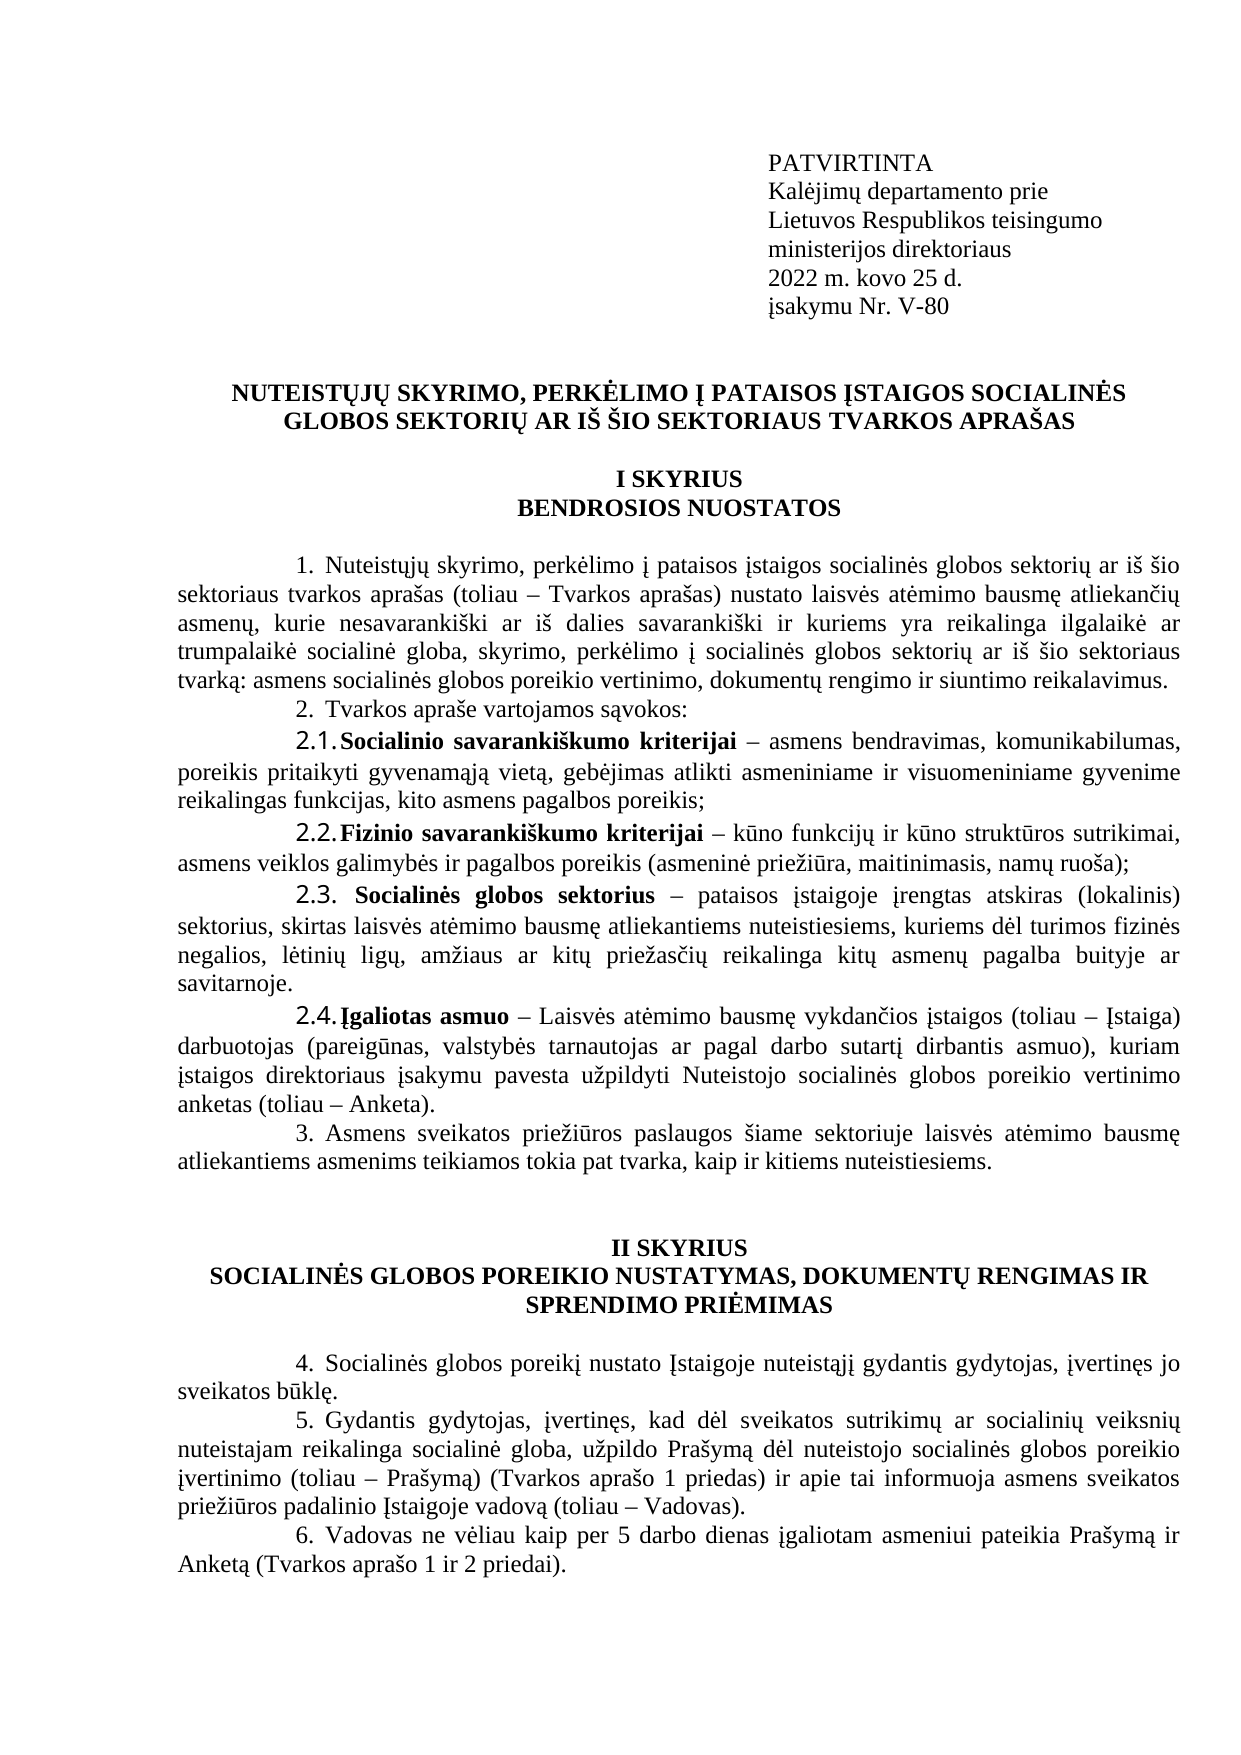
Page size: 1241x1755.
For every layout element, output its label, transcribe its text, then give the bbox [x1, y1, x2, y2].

text BENDROSIOS NUOSTATOS [177, 493, 1181, 521]
text PATVIRTINTA [768, 148, 1181, 176]
text SOCIALINĖS GLOBOS POREIKIO NUSTATYMAS, DOKUMENTŲ RENGIMAS IR SPRENDIMO PRIĖMIMAS [177, 1261, 1181, 1319]
text Lietuvos Respublikos teisingumo ministerijos direktoriaus [768, 205, 1181, 263]
text 2.4. Įgaliotas asmuo – Laisvės atėmimo bausmę vykdančios įstaigos (toliau – Įstaiga) darbuotojas (pareigūnas, valstybės tarnautojas ar pagal darbo sutartį dirbantis asmuo), kuriam įstaigos direktoriaus įsakymu pavesta užpildyti Nuteistojo socialinės globos poreikio vertinimo anketas (toliau – Anketa). [177, 997, 1181, 1118]
text įsakymu Nr. V-80 [768, 291, 1181, 320]
text 4. Socialinės globos poreikį nustato Įstaigoje nuteistąjį gydantis gydytojas, įvertinęs jo sveikatos būklę. [177, 1348, 1181, 1405]
text 1. Nuteistųjų skyrimo, perkėlimo į pataisos įstaigos socialinės globos sektorių ar iš šio sektoriaus tvarkos aprašas (toliau – Tvarkos aprašas) nustato laisvės atėmimo bausmę atliekančių asmenų, kurie nesavarankiški ar iš dalies savarankiški ir kuriems yra reikalinga ilgalaikė ar trumpalaikė socialinė globa, skyrimo, perkėlimo į socialinės globos sektorių ar iš šio sektoriaus tvarką: asmens socialinės globos poreikio vertinimo, dokumentų rengimo ir siuntimo reikalavimus. [177, 550, 1181, 694]
text 2.2. Fizinio savarankiškumo kriterijai – kūno funkcijų ir kūno struktūros sutrikimai, asmens veiklos galimybės ir pagalbos poreikis (asmeninė priežiūra, maitinimasis, namų ruoša); [177, 814, 1181, 877]
text 6. Vadovas ne vėliau kaip per 5 darbo dienas įgaliotam asmeniui pateikia Prašymą ir Anketą (Tvarkos aprašo 1 ir 2 priedai). [177, 1520, 1181, 1578]
text II SKYRIUS [177, 1233, 1181, 1261]
text 2.3. Socialinės globos sektorius – pataisos įstaigoje įrengtas atskiras (lokalinis) sektorius, skirtas laisvės atėmimo bausmę atliekantiems nuteistiesiems, kuriems dėl turimos fizinės negalios, lėtinių ligų, amžiaus ar kitų priežasčių reikalinga kitų asmenų pagalba buityje ar savitarnoje. [177, 877, 1181, 997]
text 2. Tvarkos apraše vartojamos sąvokos: [177, 694, 1181, 723]
text 2022 m. kovo 25 d. [768, 263, 1181, 291]
text 3. Asmens sveikatos priežiūros paslaugos šiame sektoriuje laisvės atėmimo bausmę atliekantiems asmenims teikiamos tokia pat tvarka, kaip ir kitiems nuteistiesiems. [177, 1118, 1181, 1175]
text 2.1. Socialinio savarankiškumo kriterijai – asmens bendravimas, komunikabilumas, poreikis pritaikyti gyvenamąją vietą, gebėjimas atlikti asmeniniame ir visuomeniniame gyvenime reikalingas funkcijas, kito asmens pagalbos poreikis; [177, 723, 1181, 814]
text Kalėjimų departamento prie [768, 176, 1181, 205]
text 5. Gydantis gydytojas, įvertinęs, kad dėl sveikatos sutrikimų ar socialinių veiksnių nuteistajam reikalinga socialinė globa, užpildo Prašymą dėl nuteistojo socialinės globos poreikio įvertinimo (toliau – Prašymą) (Tvarkos aprašo 1 priedas) ir apie tai informuoja asmens sveikatos priežiūros padalinio Įstaigoje vadovą (toliau – Vadovas). [177, 1405, 1181, 1520]
text NUTEISTŲJŲ SKYRIMO, PERKĖLIMO Į PATAISOS ĮSTAIGOS SOCIALINĖS GLOBOS SEKTORIų ar iš šio sektoriaus TVARKOS APRAŠAS [177, 378, 1181, 435]
text I SKYRIUS [177, 464, 1181, 493]
